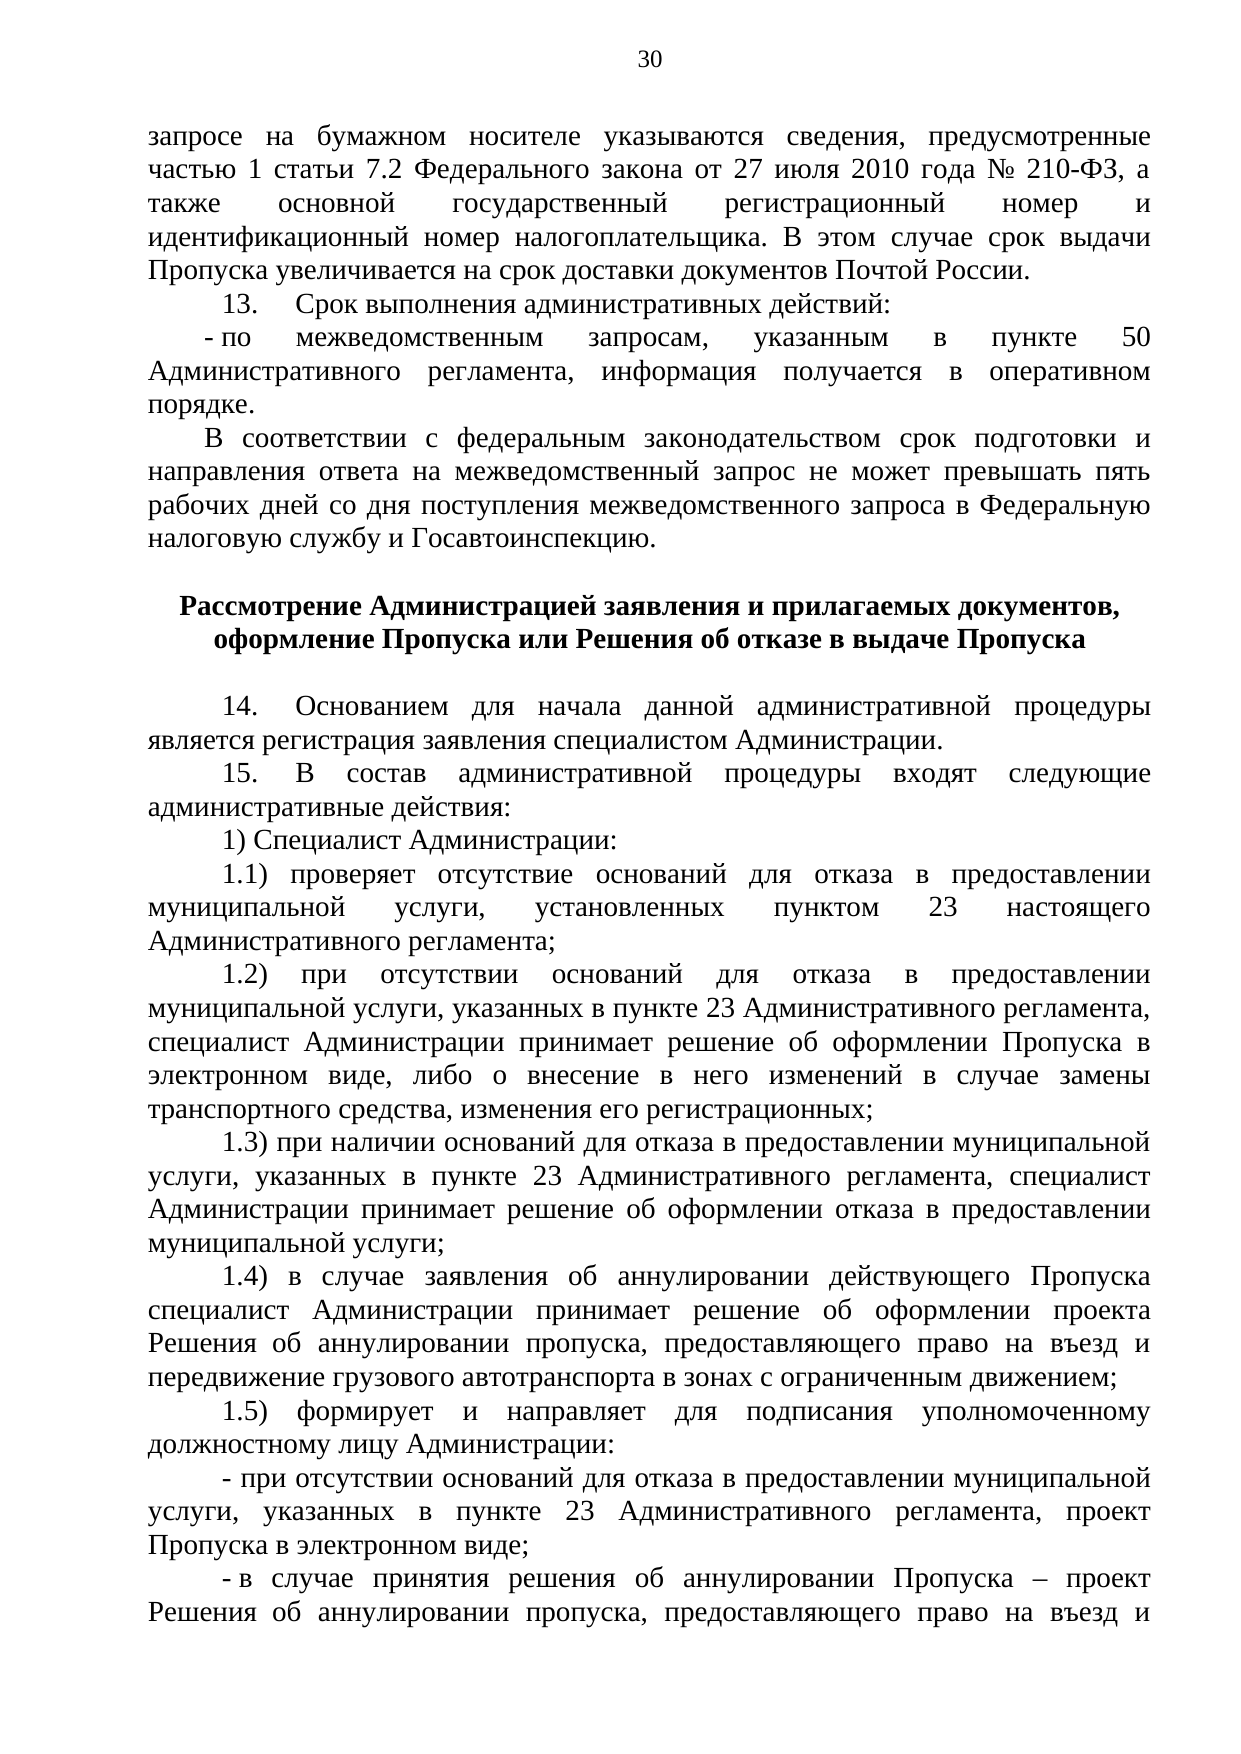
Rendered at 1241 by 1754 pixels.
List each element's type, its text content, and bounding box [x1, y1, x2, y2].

list Срок выполнения административных действий: [148, 286, 1152, 319]
text 1.3) при наличии оснований для отказа в предоставлении муниципальной услуги, указанных в пункте 23 Административного регламента, специалист Администрации принимает решение об оформлении отказа в предоставлении муниципальной услуги; [148, 1124, 1152, 1258]
text 1) Специалист Администрации: [148, 822, 1152, 856]
text - по межведомственным запросам, указанным в пункте 50 Административного регламента, информация получается в оперативном порядке. [148, 319, 1152, 420]
list В состав административной процедуры входят следующие административные действия: [148, 755, 1152, 822]
title Рассмотрение Администрацией заявления и прилагаемых документов, оформление Пропуска или Решения об отказе в выдаче Пропуска [148, 588, 1152, 655]
list Основанием для начала данной административной процедуры является регистрация заявления специалистом Администрации. [148, 688, 1152, 755]
text запросе на бумажном носителе указываются сведения, предусмотренные частью 1 статьи 7.2 Федерального закона от 27 июля 2010 года № 210-ФЗ, а также основной государственный регистрационный номер и идентификационный номер налогоплательщика. В этом случае срок выдачи Пропуска увеличивается на срок доставки документов Почтой России. [148, 118, 1152, 286]
text 1.2) при отсутствии оснований для отказа в предоставлении муниципальной услуги, указанных в пункте 23 Административного регламента, специалист Администрации принимает решение об оформлении Пропуска в электронном виде, либо о внесение в него изменений в случае замены транспортного средства, изменения его регистрационных; [148, 957, 1152, 1124]
text 1.4) в случае заявления об аннулировании действующего Пропуска специалист Администрации принимает решение об оформлении проекта Решения об аннулировании пропуска, предоставляющего право на въезд и передвижение грузового автотранспорта в зонах с ограниченным движением; [148, 1258, 1152, 1393]
text - в случае принятия решения об аннулировании Пропуска – проект Решения об аннулировании пропуска, предоставляющего право на въезд и [148, 1560, 1152, 1627]
text В соответствии с федеральным законодательством срок подготовки и направления ответа на межведомственный запрос не может превышать пять рабочих дней со дня поступления межведомственного запроса в Федеральную налоговую службу и Госавтоинспекцию. [148, 420, 1152, 554]
text 1.1) проверяет отсутствие оснований для отказа в предоставлении муниципальной услуги, установленных пунктом 23 настоящего Административного регламента; [148, 856, 1152, 957]
text 1.5) формирует и направляет для подписания уполномоченному должностному лицу Администрации: [148, 1393, 1152, 1460]
text - при отсутствии оснований для отказа в предоставлении муниципальной услуги, указанных в пункте 23 Административного регламента, проект Пропуска в электронном виде; [148, 1460, 1152, 1560]
